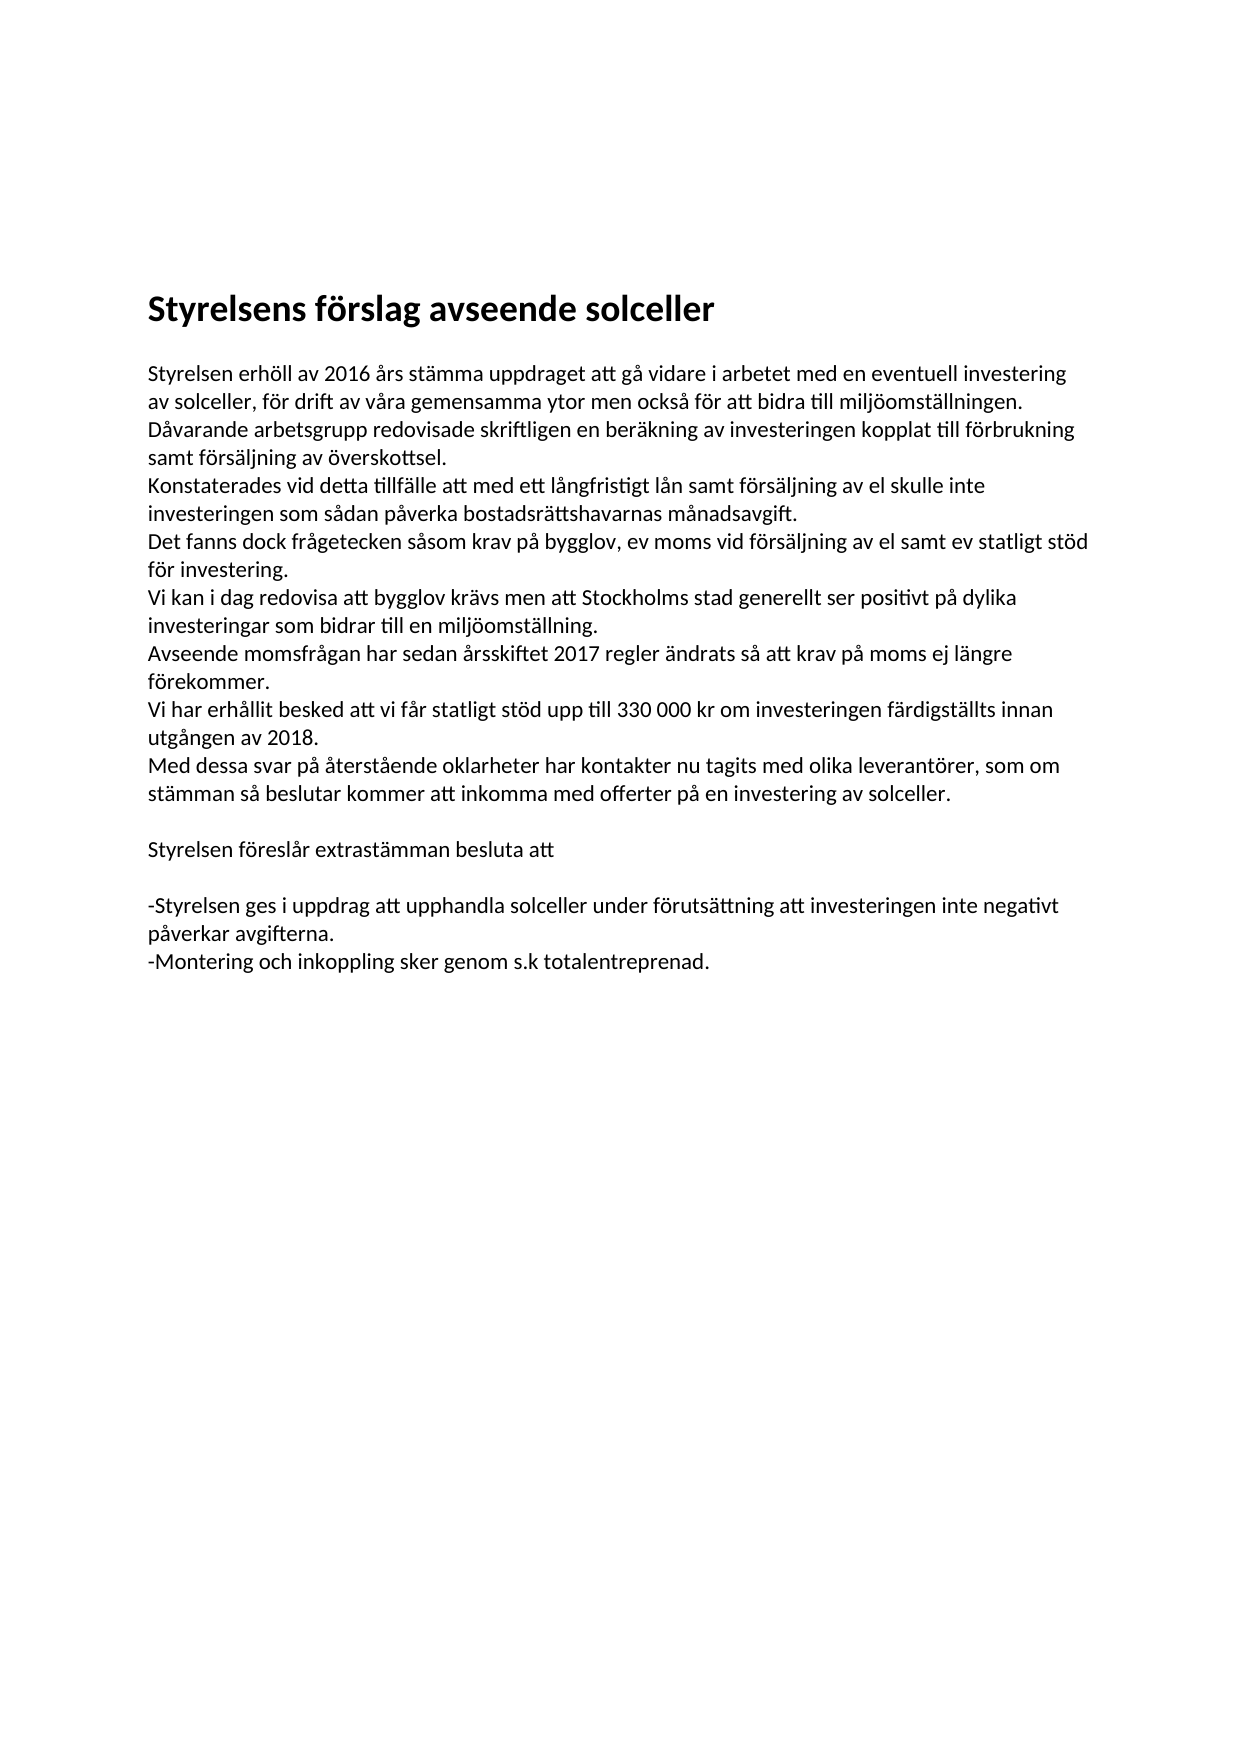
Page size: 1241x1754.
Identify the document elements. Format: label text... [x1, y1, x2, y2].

text -Styrelsen ges i uppdrag att upphandla solceller under förutsättning att investeringen inte negativt påverkar avgifterna. [148, 891, 1093, 947]
text Styrelsens förslag avseende solceller [148, 285, 1093, 331]
text Avseende momsfrågan har sedan årsskiftet 2017 regler ändrats så att krav på moms ej längre förekommer. [148, 639, 1093, 695]
text Vi har erhållit besked att vi får statligt stöd upp till 330 000 kr om investeringen färdigställts innan utgången av 2018. [148, 695, 1093, 751]
text Konstaterades vid detta tillfälle att med ett långfristigt lån samt försäljning av el skulle inte investeringen som sådan påverka bostadsrättshavarnas månadsavgift. [148, 471, 1093, 527]
text Dåvarande arbetsgrupp redovisade skriftligen en beräkning av investeringen kopplat till förbrukning samt försäljning av överskottsel. [148, 415, 1093, 471]
text Styrelsen föreslår extrastämman besluta att [148, 835, 1093, 863]
text Det fanns dock frågetecken såsom krav på bygglov, ev moms vid försäljning av el samt ev statligt stöd för investering. [148, 527, 1093, 583]
text Vi kan i dag redovisa att bygglov krävs men att Stockholms stad generellt ser positivt på dylika investeringar som bidrar till en miljöomställning. [148, 583, 1093, 639]
text Med dessa svar på återstående oklarheter har kontakter nu tagits med olika leverantörer, som om stämman så beslutar kommer att inkomma med offerter på en investering av solceller. [148, 751, 1093, 807]
text -Montering och inkoppling sker genom s.k totalentreprenad. [148, 947, 1093, 975]
text Styrelsen erhöll av 2016 års stämma uppdraget att gå vidare i arbetet med en eventuell investering av solceller, för drift av våra gemensamma ytor men också för att bidra till miljöomställningen. [148, 359, 1093, 415]
